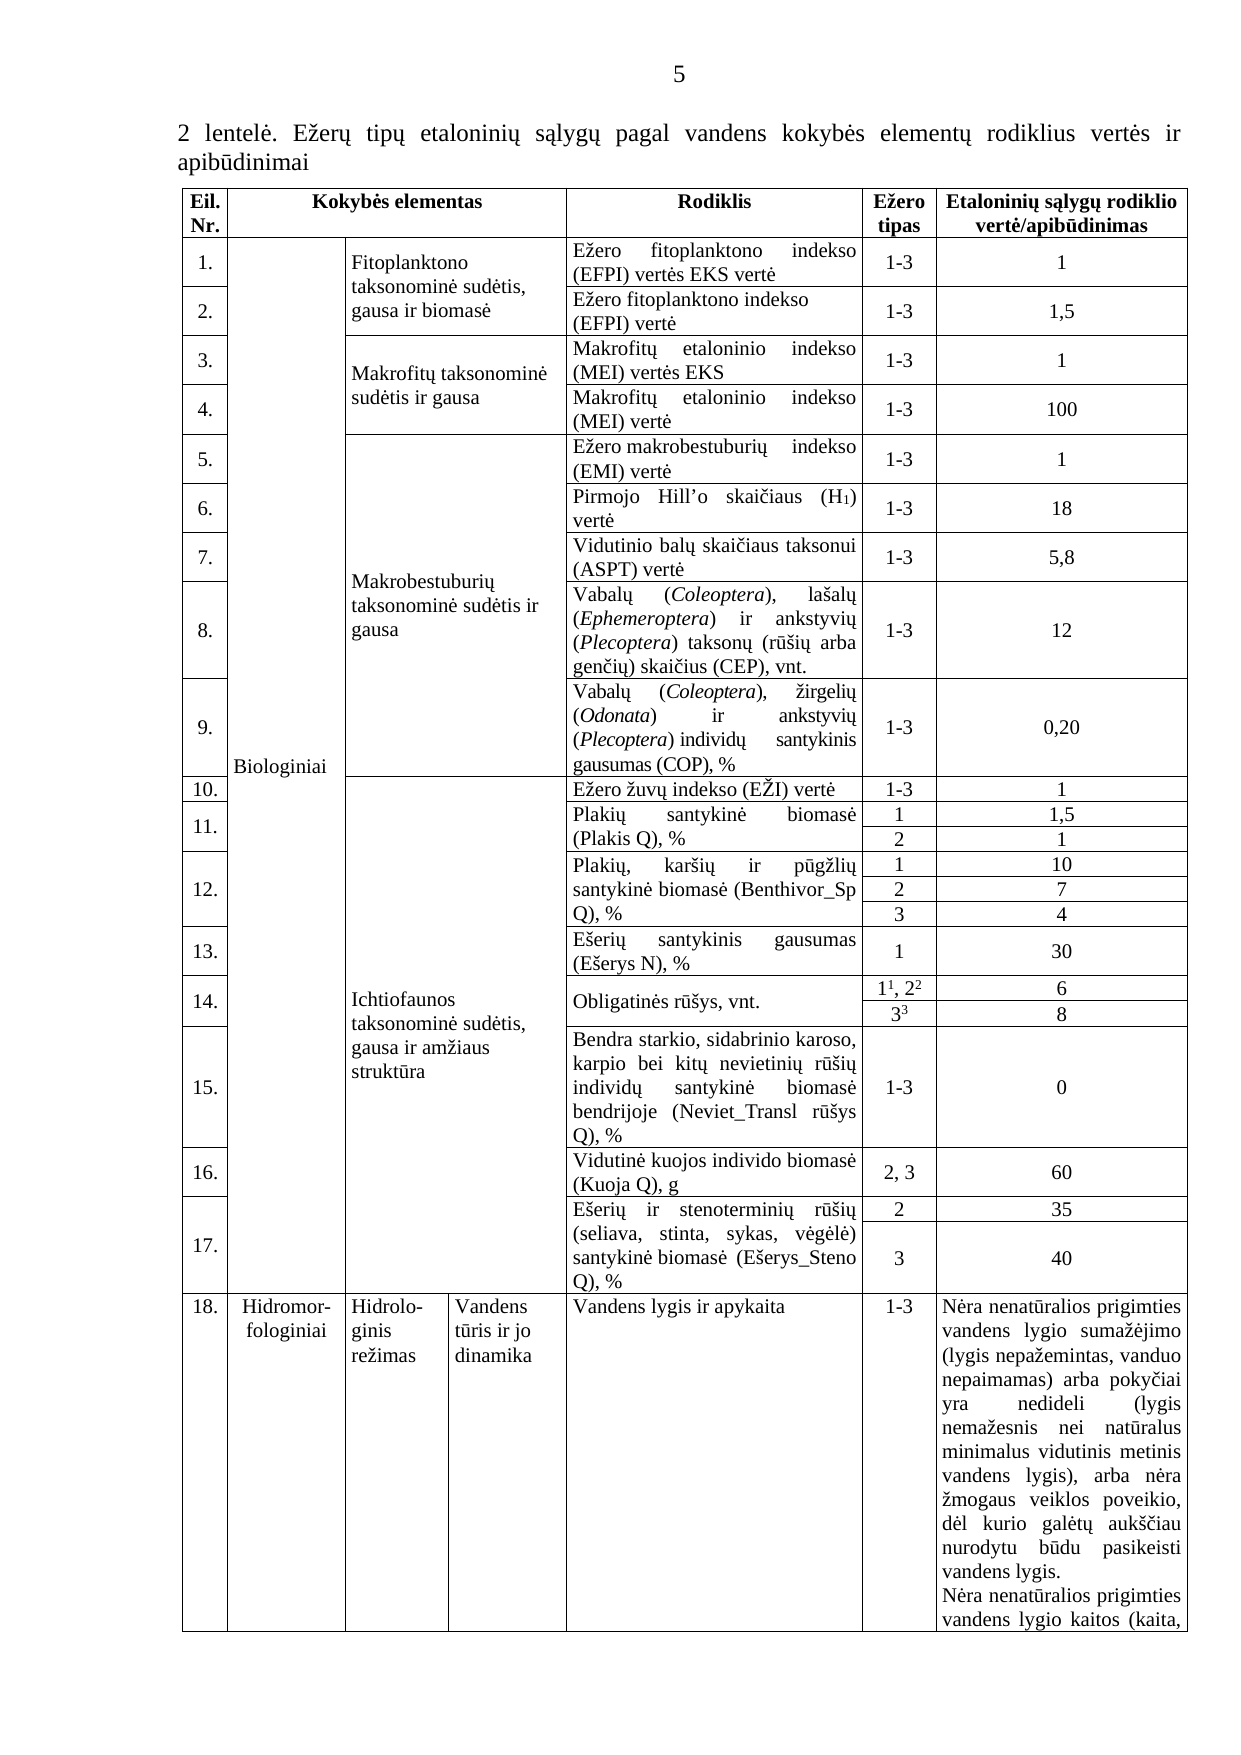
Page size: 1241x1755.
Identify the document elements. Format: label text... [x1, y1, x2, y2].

table_cell Hidrolo-ginis režimas [346, 1294, 448, 1631]
table_cell Ichtiofaunos taksonominė sudėtis, gausa ir amžiaus struktūra [346, 777, 566, 1293]
table_cell 18. [183, 1294, 227, 1631]
table_cell 6. [183, 484, 227, 532]
table_cell 1 [937, 827, 1187, 851]
table_cell 7. [183, 533, 227, 581]
table_cell 16. [183, 1148, 227, 1196]
table_cell 17. [183, 1197, 227, 1293]
table_cell 1 [863, 927, 936, 975]
table_cell Makrofitų taksonominė sudėtis ir gausa [346, 336, 566, 433]
table_cell 3. [183, 336, 227, 384]
table_cell Ežero žuvų indekso (EŽI) vertė [567, 777, 862, 801]
table_header Etaloninių sąlygų rodiklio vertė/apibūdinimas [937, 189, 1187, 237]
table_cell 11, 22 [863, 976, 936, 1000]
table_cell 2. [183, 287, 227, 335]
text 2 lentelė. Ežerų tipų etaloninių sąlygų pagal vandens kokybės elementų rodiklius vertės ir apibūdinimai [177, 118, 1181, 176]
table_cell 10 [937, 852, 1187, 876]
table_cell 1-3 [863, 533, 936, 581]
table_cell 8 [937, 1001, 1187, 1026]
table_cell 10. [183, 777, 227, 801]
table_cell 5. [183, 435, 227, 483]
table_cell Makrofitų etaloninio indekso (MEI) vertė [567, 385, 862, 433]
table_cell 60 [937, 1148, 1187, 1196]
table_cell Ešerių santykinis gausumas (Ešerys N), % [567, 927, 862, 975]
table_cell 4. [183, 385, 227, 433]
table_cell 2 [863, 827, 936, 851]
table_cell 12 [937, 582, 1187, 678]
table_cell 2 [863, 877, 936, 901]
table_cell 1-3 [863, 238, 936, 286]
table_cell Fitoplanktono taksonominė sudėtis, gausa ir biomasė [346, 238, 566, 335]
table_header Rodiklis [567, 189, 862, 237]
table_cell Plakių santykinė biomasė (Plakis Q), % [567, 802, 862, 851]
table_cell Obligatinės rūšys, vnt. [567, 976, 862, 1026]
table_cell 6 [937, 976, 1187, 1000]
table_cell Vandens tūris ir jo dinamika [449, 1294, 566, 1631]
table_cell 1. [183, 238, 227, 286]
table_cell 1-3 [863, 385, 936, 433]
table_cell Makrofitų etaloninio indekso (MEI) vertės EKS [567, 336, 862, 384]
table_cell 15. [183, 1027, 227, 1147]
table_cell 1 [937, 238, 1187, 286]
table_cell 40 [937, 1222, 1187, 1293]
table_cell 1 [863, 802, 936, 826]
table_cell Vandens lygis ir apykaita [567, 1294, 862, 1631]
table_cell 1 [863, 852, 936, 876]
table_cell 33 [863, 1001, 936, 1026]
table_cell 2 [863, 1197, 936, 1221]
table_cell 18 [937, 484, 1187, 532]
table_cell Pirmojo Hill’o skaičiaus (H1) vertė [567, 484, 862, 532]
table_cell Hidromor-fologiniai [228, 1294, 345, 1631]
table_cell 5,8 [937, 533, 1187, 581]
table_cell Vabalų (Coleoptera), žirgelių (Odonata) ir ankstyvių (Plecoptera) individų santykinis gausumas (COP), % [567, 679, 862, 776]
table_cell Vabalų (Coleoptera), lašalų (Ephemeroptera) ir ankstyvių (Plecoptera) taksonų (rūšių arba genčių) skaičius (CEP), vnt. [567, 582, 862, 678]
table_cell Ešerių ir stenoterminių rūšių (seliava, stinta, sykas, vėgėlė) santykinė biomasė (Ešerys_Steno Q), % [567, 1197, 862, 1293]
table_cell Ežero fitoplanktono indekso (EFPI) vertės EKS vertė [567, 238, 862, 286]
table_cell 35 [937, 1197, 1187, 1221]
table_header Kokybės elementas [228, 189, 566, 237]
table_cell 7 [937, 877, 1187, 901]
table_cell 1-3 [863, 435, 936, 483]
table_cell 13. [183, 927, 227, 975]
table_cell 8. [183, 582, 227, 678]
table_cell Biologiniai [228, 238, 345, 1293]
table_cell 1-3 [863, 484, 936, 532]
table_cell 1 [937, 336, 1187, 384]
table_header Eil. Nr. [183, 189, 227, 237]
table_cell 4 [937, 902, 1187, 926]
table_cell Vidutinio balų skaičiaus taksonui (ASPT) vertė [567, 533, 862, 581]
table_cell 9. [183, 679, 227, 776]
table_header Ežero tipas [863, 189, 936, 237]
table_cell Bendra starkio, sidabrinio karoso, karpio bei kitų nevietinių rūšių individų santykinė biomasė bendrijoje (Neviet_Transl rūšys Q), % [567, 1027, 862, 1147]
table_cell 1-3 [863, 777, 936, 801]
table_cell Ežero fitoplanktono indekso (EFPI) vertė [567, 287, 862, 335]
table_cell 12. [183, 852, 227, 926]
table_cell 1-3 [863, 1294, 936, 1631]
table_cell Plakių, karšių ir pūgžlių santykinė biomasė (Benthivor_Sp Q), % [567, 852, 862, 926]
table_cell 1 [937, 435, 1187, 483]
table_cell 1-3 [863, 582, 936, 678]
table_cell 100 [937, 385, 1187, 433]
table_cell 1-3 [863, 287, 936, 335]
table_cell 30 [937, 927, 1187, 975]
table_cell 3 [863, 1222, 936, 1293]
table_cell Nėra nenatūralios prigimties vandens lygio sumažėjimo (lygis nepažemintas, vanduo nepaimamas) arba pokyčiai yra nedideli (lygis nemažesnis nei natūralus minimalus vidutinis metinis vandens lygis), arba nėra žmogaus veiklos poveikio, dėl kurio galėtų aukščiau nurodytu būdu pasikeisti vandens lygis. Nėra nenatūralios prigimties vandens lygio kaitos (kaita, [937, 1294, 1187, 1631]
table_cell 11. [183, 802, 227, 851]
table_cell 1 [937, 777, 1187, 801]
table_cell 1,5 [937, 287, 1187, 335]
table_cell 1-3 [863, 1027, 936, 1147]
table_cell 0,20 [937, 679, 1187, 776]
table_cell 14. [183, 976, 227, 1026]
table_cell 1-3 [863, 679, 936, 776]
table_cell Makrobestuburių taksonominė sudėtis ir gausa [346, 435, 566, 776]
table_cell 1-3 [863, 336, 936, 384]
table_cell 3 [863, 902, 936, 926]
table_cell Vidutinė kuojos individo biomasė (Kuoja Q), g [567, 1148, 862, 1196]
table_cell Ežero makrobestuburių indekso (EMI) vertė [567, 435, 862, 483]
table_cell 1,5 [937, 802, 1187, 826]
table_cell 2, 3 [863, 1148, 936, 1196]
table_cell 0 [937, 1027, 1187, 1147]
